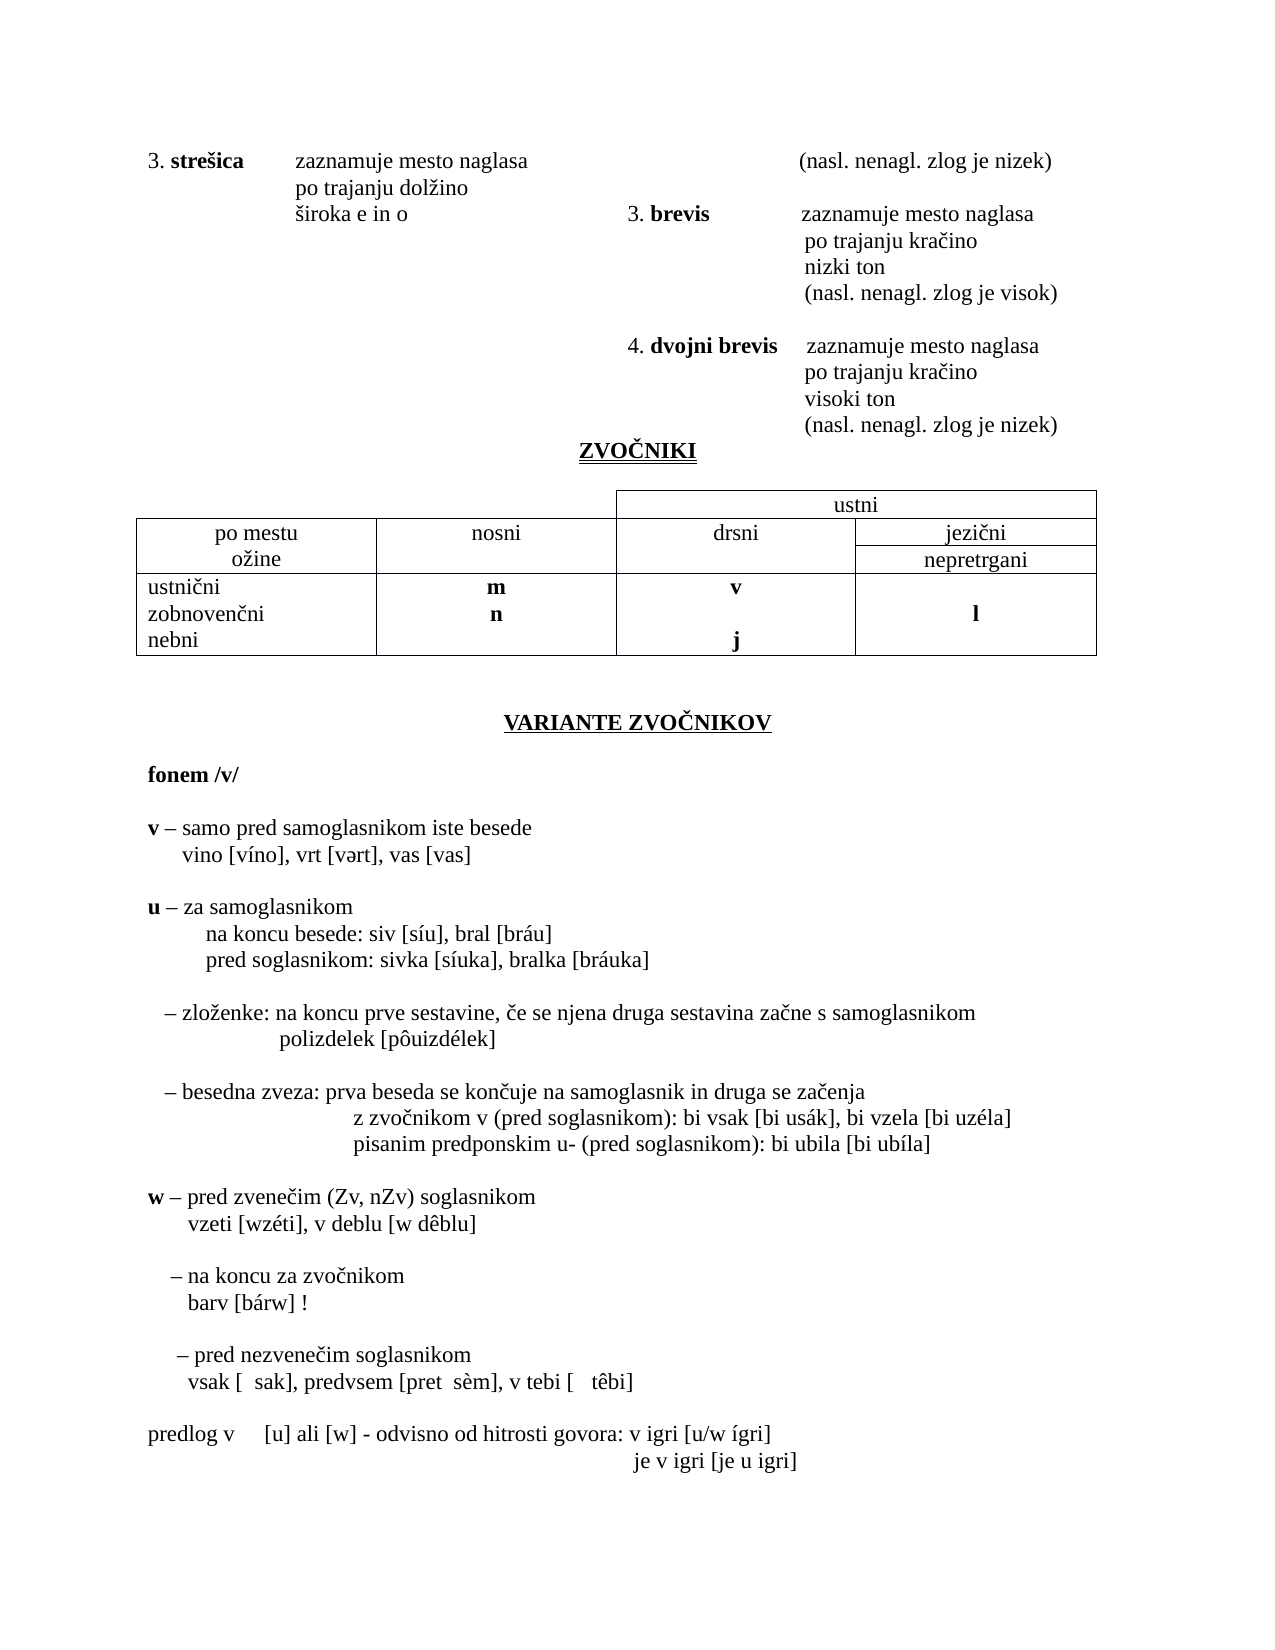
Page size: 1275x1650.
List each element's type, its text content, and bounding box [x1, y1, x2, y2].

text – besedna zveza: prva beseda se končuje na samoglasnik in druga se začenja [148, 1078, 1127, 1104]
text  z zvočnikom v (pred soglasnikom): bi vsak [bi usák], bi vzela [bi uzéla] [148, 1104, 1127, 1131]
text u – za samoglasnikom [148, 893, 1127, 920]
text  – pred nezvenečim soglasnikom [148, 1341, 1127, 1368]
text je v igri [je u igri] [148, 1447, 1127, 1473]
table_cell nosni [377, 519, 616, 572]
text fonem /v/ [148, 762, 1127, 788]
text v – samo pred samoglasnikom iste besede [148, 814, 1127, 841]
text vino [víno], vrt [vərt], vas [vas] [148, 841, 1127, 867]
table_cell l [856, 574, 1096, 655]
table_header [136, 490, 616, 518]
text  pred soglasnikom: sivka [síuka], bralka [bráuka] [148, 946, 1127, 972]
text w – pred zvenečim (Zv, nZv) soglasnikom [148, 1183, 1127, 1209]
text predlog v  [u] ali [w] - odvisno od hitrosti govora: v igri [u/w ígri] [148, 1420, 1127, 1447]
text barv [bárw] ! [148, 1289, 1127, 1315]
table_cell m n [377, 574, 616, 655]
text – na koncu za zvočnikom [148, 1262, 1127, 1289]
text ZVOČNIKI [148, 437, 1127, 464]
table_cell jezični [856, 519, 1096, 545]
table_cell drsni [617, 519, 855, 572]
table_header 3. strešica zaznamuje mesto naglasa po trajanju dolžino široka e in o [136, 148, 616, 437]
text polizdelek [pôuizdélek] [148, 1025, 1127, 1051]
table_header (nasl. nenagl. zlog je nizek) 3. brevis zaznamuje mesto naglasa po trajanju kračino nizki ton (nasl. nenagl. zlog je visok) 4. dvojni brevis zaznamuje mesto naglasa po trajanju kračino visoki ton (nasl. nenagl. zlog je nizek) [616, 148, 1096, 437]
text  na koncu besede: siv [síu], bral [bráu] [148, 920, 1127, 946]
table_cell nepretrgani [856, 546, 1096, 572]
text – zloženke: na koncu prve sestavine, če se njena druga sestavina začne s samoglasnikom [148, 999, 1127, 1025]
table_header ustni [617, 491, 1096, 518]
table_cell v j [617, 574, 855, 655]
text vzeti [wzéti], v deblu [w dêblu] [148, 1209, 1127, 1236]
text Variante zvočnikov [148, 709, 1127, 735]
text  pisanim predponskim u- (pred soglasnikom): bi ubila [bi ubíla] [148, 1131, 1127, 1157]
table_cell ustnični zobnovenčni nebni [137, 574, 376, 655]
text vsak [ sak], predvsem [pret sèm], v tebi [ têbi] [148, 1368, 1127, 1394]
table_cell po mestu ožine [137, 519, 376, 572]
